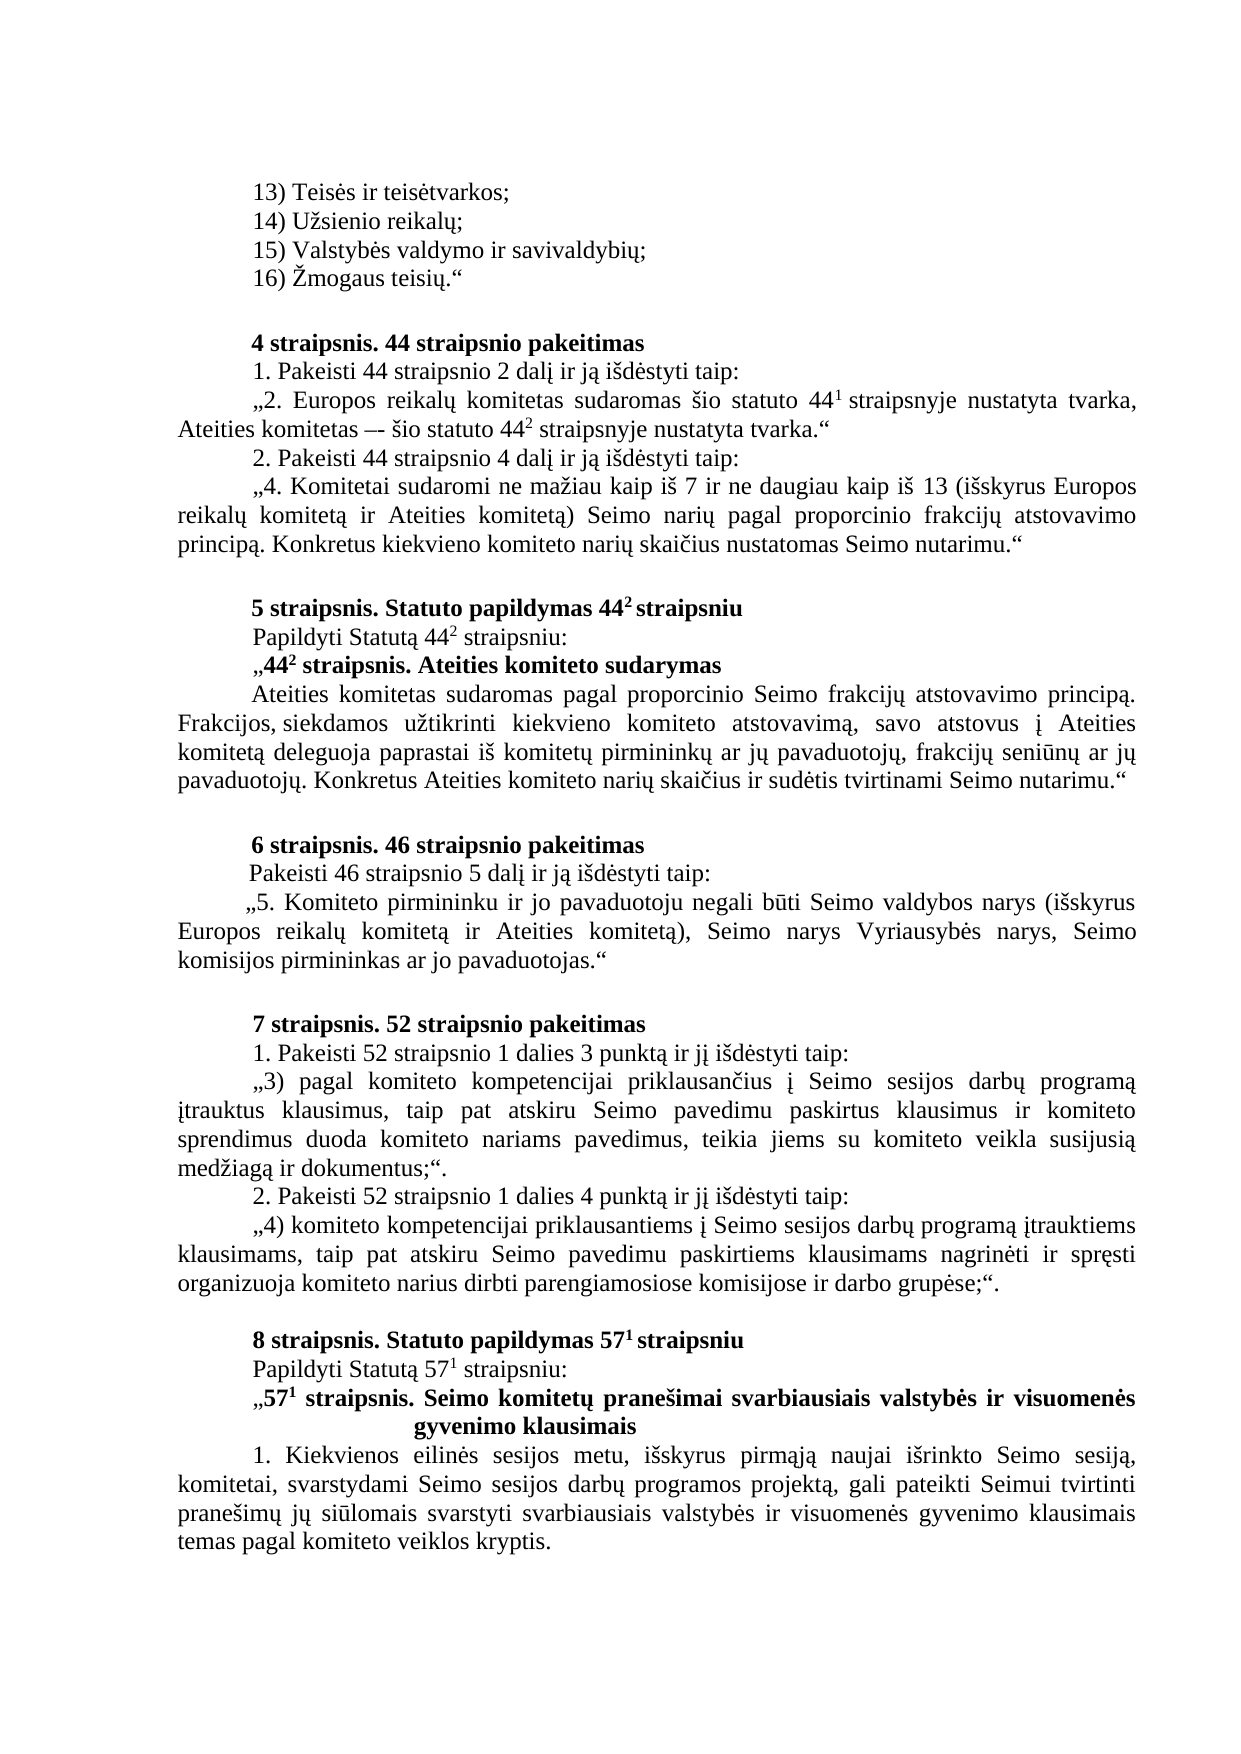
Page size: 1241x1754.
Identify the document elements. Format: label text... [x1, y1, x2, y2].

text 5 straipsnis. Statuto papildymas 442 straipsniu [251, 593, 1137, 622]
text 1. Kiekvienos eilinės sesijos metu, išskyrus pirmąją naujai išrinkto Seimo sesiją, komitetai, svarstydami Seimo sesijos darbų programos projektą, gali pateikti Seimui tvirtinti pranešimų jų siūlomais svarstyti svarbiausiais valstybės ir visuomenės gyvenimo klausimais temas pagal komiteto veiklos kryptis. [177, 1440, 1137, 1555]
text 2. Pakeisti 44 straipsnio 4 dalį ir ją išdėstyti taip: [252, 443, 1137, 471]
text 13) Teisės ir teisėtvarkos; [177, 177, 1137, 206]
text „3) pagal komiteto kompetencijai priklausančius į Seimo sesijos darbų programą įtrauktus klausimus, taip pat atskiru Seimo pavedimu paskirtus klausimus ir komiteto sprendimus duoda komiteto nariams pavedimus, teikia jiems su komiteto veikla susijusią medžiagą ir dokumentus;“. [177, 1066, 1137, 1181]
text 1. Pakeisti 52 straipsnio 1 dalies 3 punktą ir jį išdėstyti taip: [177, 1038, 1137, 1066]
text 4 straipsnis. 44 straipsnio pakeitimas [251, 328, 1137, 356]
text „571 straipsnis. Seimo komitetų pranešimai svarbiausiais valstybės ir visuomenės gyvenimo klausimais [252, 1383, 1137, 1440]
text Pakeisti 46 straipsnio 5 dalį ir ją išdėstyti taip: [236, 858, 1137, 887]
text Papildyti Statutą 571 straipsniu: [177, 1354, 1137, 1383]
text Ateities komitetas sudaromas pagal proporcinio Seimo frakcijų atstovavimo principą. Frakcijos, siekdamos užtikrinti kiekvieno komiteto atstovavimą, savo atstovus į Ateities komitetą deleguoja paprastai iš komitetų pirmininkų ar jų pavaduotojų, frakcijų seniūnų ar jų pavaduotojų. Konkretus Ateities komiteto narių skaičius ir sudėtis tvirtinami Seimo nutarimu.“ [177, 679, 1137, 794]
text 8 straipsnis. Statuto papildymas 571 straipsniu [177, 1325, 1137, 1354]
text 16) Žmogaus teisių.“ [177, 263, 1137, 292]
text „442 straipsnis. Ateities komiteto sudarymas [252, 651, 1137, 679]
text Papildyti Statutą 442 straipsniu: [252, 622, 1137, 651]
text 7 straipsnis. 52 straipsnio pakeitimas [177, 1009, 1137, 1038]
text 1. Pakeisti 44 straipsnio 2 dalį ir ją išdėstyti taip: [252, 356, 1137, 385]
text „4) komiteto kompetencijai priklausantiems į Seimo sesijos darbų programą įtrauktiems klausimams, taip pat atskiru Seimo pavedimu paskirtiems klausimams nagrinėti ir spręsti organizuoja komiteto narius dirbti parengiamosiose komisijose ir darbo grupėse;“. [177, 1210, 1137, 1296]
text „2. Europos reikalų komitetas sudaromas šio statuto 441 straipsnyje nustatyta tvarka, Ateities komitetas –- šio statuto 442 straipsnyje nustatyta tvarka.“ [177, 385, 1137, 443]
text „4. Komitetai sudaromi ne mažiau kaip iš 7 ir ne daugiau kaip iš 13 (išskyrus Europos reikalų komitetą ir Ateities komitetą) Seimo narių pagal proporcinio frakcijų atstovavimo principą. Konkretus kiekvieno komiteto narių skaičius nustatomas Seimo nutarimu.“ [177, 471, 1137, 558]
text 14) Užsienio reikalų; [177, 206, 1137, 235]
text 15) Valstybės valdymo ir savivaldybių; [177, 235, 1137, 263]
text 6 straipsnis. 46 straipsnio pakeitimas [251, 830, 1137, 858]
text 2. Pakeisti 52 straipsnio 1 dalies 4 punktą ir jį išdėstyti taip: [177, 1181, 1137, 1210]
text „5. Komiteto pirmininku ir jo pavaduotoju negali būti Seimo valdybos narys (išskyrus Europos reikalų komitetą ir Ateities komitetą), Seimo narys Vyriausybės narys, Seimo komisijos pirmininkas ar jo pavaduotojas.“ [177, 887, 1137, 973]
